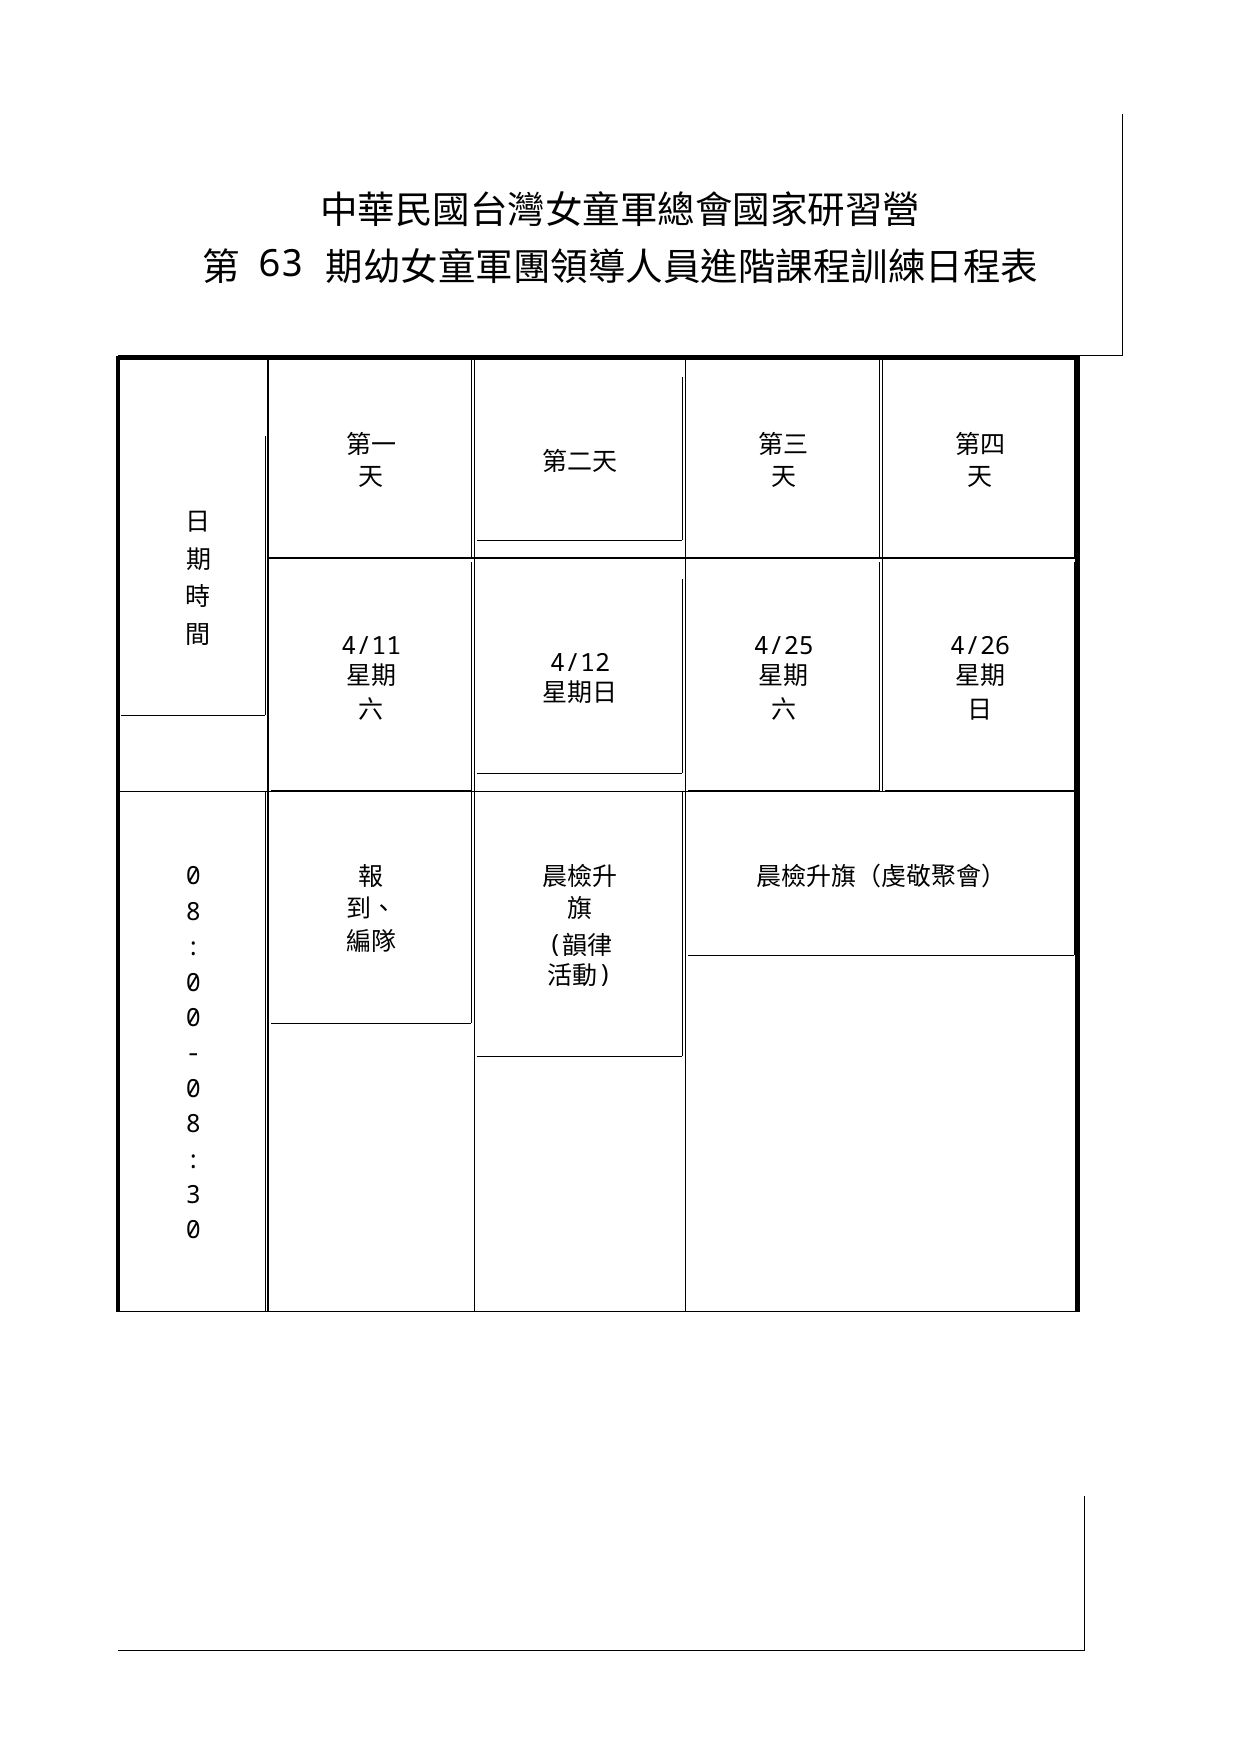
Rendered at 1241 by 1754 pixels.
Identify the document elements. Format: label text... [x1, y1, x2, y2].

table_cell 晨檢升旗 (韻律活動) [475, 792, 685, 1311]
subtitle 中華民國台灣女童軍總會國家研習營 [118, 114, 1122, 234]
table_cell 報到、編隊 [269, 792, 474, 1311]
table_cell 4/26 星期日 [883, 559, 1075, 791]
table_header 第二天 [475, 360, 685, 557]
table_header 第四天 [883, 360, 1074, 557]
table_cell 4/12星期日 [475, 559, 685, 791]
table_cell 4/11星期六 [269, 559, 474, 791]
table_header 第一天 [269, 360, 471, 557]
table_header 日期 時間 [120, 360, 267, 791]
table_cell 晨檢升旗（虔敬聚會） [686, 792, 1075, 1311]
subtitle 第 63 期幼女童軍團領導人員進階課程訓練日程表 [118, 234, 1122, 355]
table_cell 4/25 星期六 [686, 559, 882, 791]
table_cell 08:00-08:30 [120, 792, 265, 1311]
table_header 第三天 [686, 360, 879, 557]
